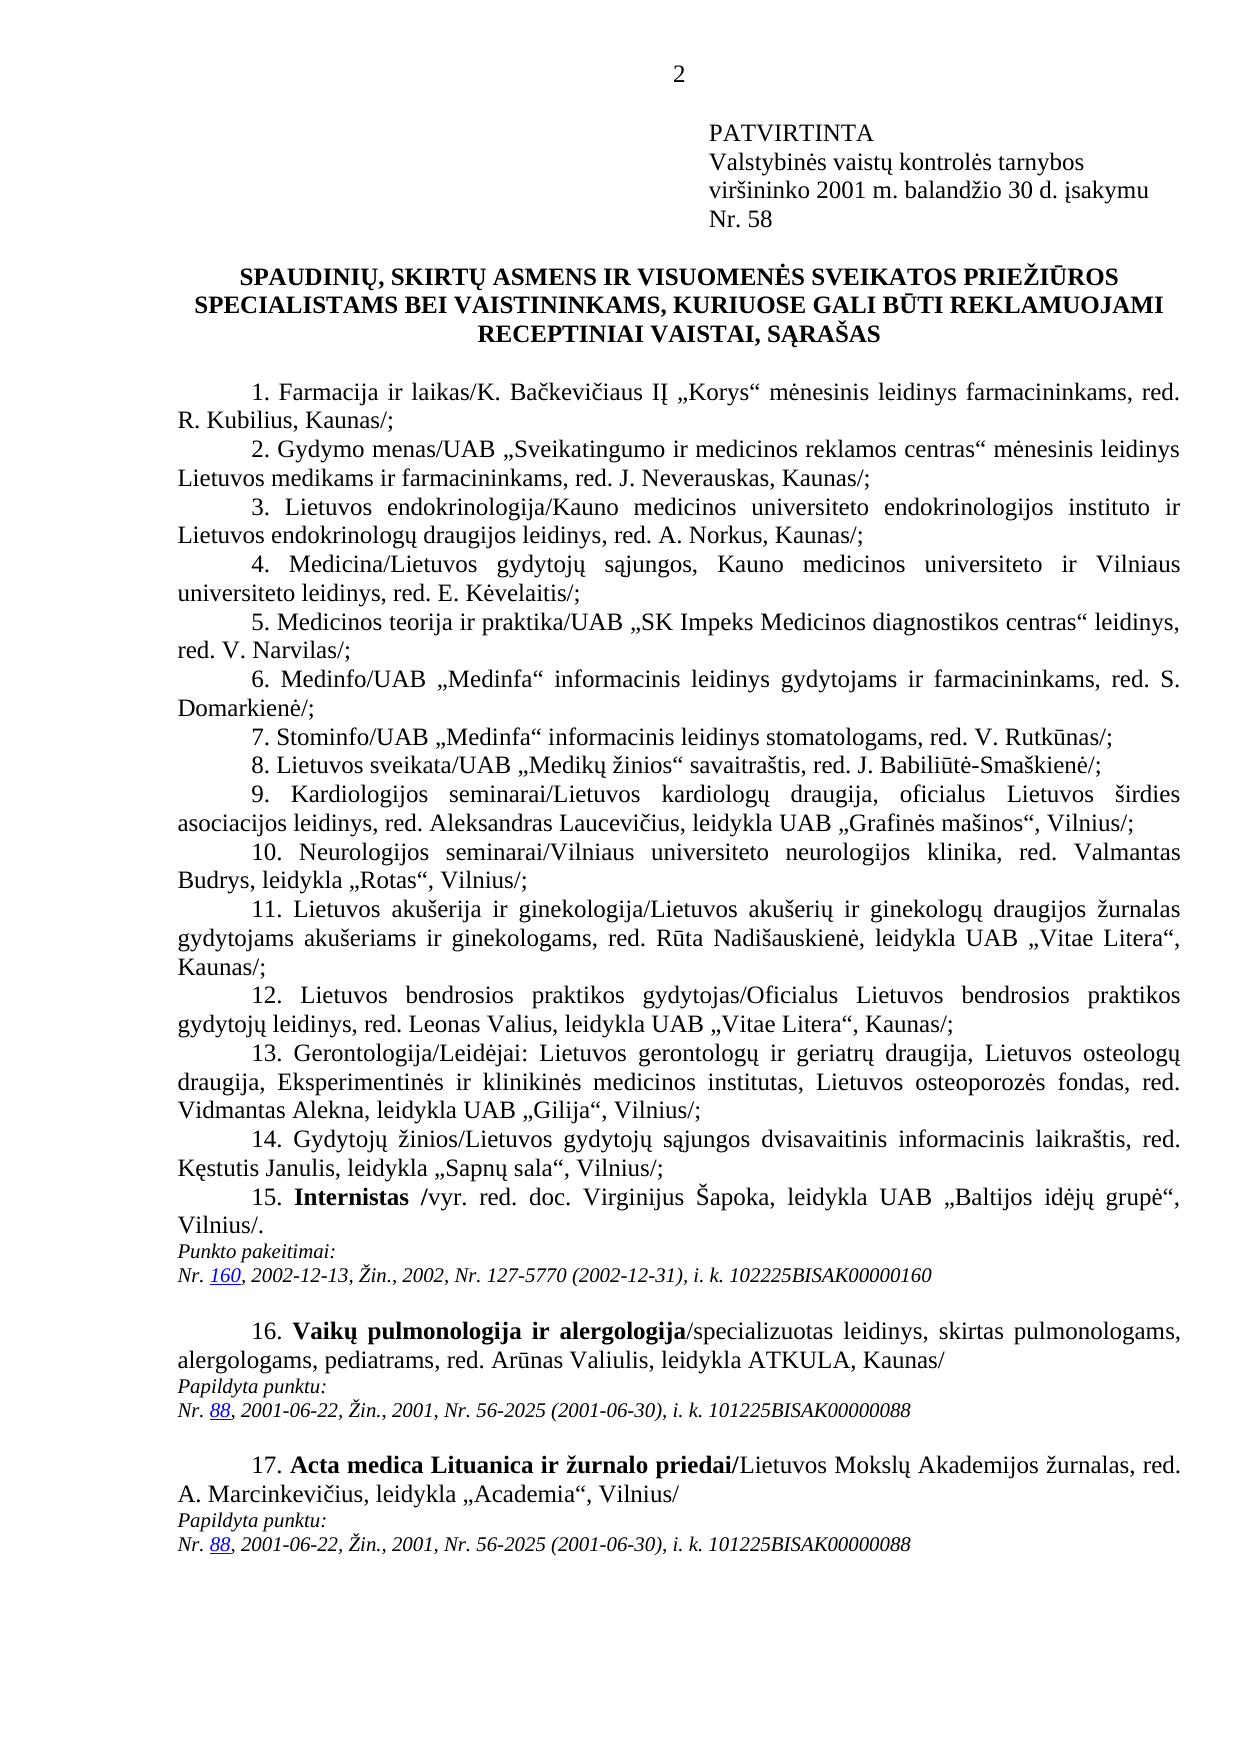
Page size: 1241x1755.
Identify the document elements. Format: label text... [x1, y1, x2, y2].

text 2. Gydymo menas/UAB „Sveikatingumo ir medicinos reklamos centras“ mėnesinis leidinys Lietuvos medikams ir farmacininkams, red. J. Neverauskas, Kaunas/; [177, 434, 1181, 492]
text 7. Stominfo/UAB „Medinfa“ informacinis leidinys stomatologams, red. V. Rutkūnas/; [177, 722, 1181, 751]
text 9. Kardiologijos seminarai/Lietuvos kardiologų draugija, oficialus Lietuvos širdies asociacijos leidinys, red. Aleksandras Laucevičius, leidykla UAB „Grafinės mašinos“, Vilnius/; [177, 779, 1181, 837]
text 8. Lietuvos sveikata/UAB „Medikų žinios“ savaitraštis, red. J. Babiliūtė-Smaškienė/; [177, 751, 1181, 779]
text SPAUDINIŲ, SKIRTŲ ASMENS IR VISUOMENĖS SVEIKATOS PRIEŽIŪROS SPECIALISTAMS BEI VAISTININKAMS, KURIUOSE GALI BŪTI REKLAMUOJAMI [177, 262, 1181, 319]
text PATVIRTINTA [709, 118, 1181, 147]
text 3. Lietuvos endokrinologija/Kauno medicinos universiteto endokrinologijos instituto ir Lietuvos endokrinologų draugijos leidinys, red. A. Norkus, Kaunas/; [177, 492, 1181, 549]
text Papildyta punktu: [177, 1508, 1181, 1532]
text 1. Farmacija ir laikas/K. Bačkevičiaus IĮ „Korys“ mėnesinis leidinys farmacininkams, red. R. Kubilius, Kaunas/; [177, 377, 1181, 434]
text Nr. 88, 2001-06-22, Žin., 2001, Nr. 56-2025 (2001-06-30), i. k. 101225BISAK00000088 [177, 1398, 1181, 1422]
text 15. Internistas /vyr. red. doc. Virginijus Šapoka, leidykla UAB „Baltijos idėjų grupė“, Vilnius/. [177, 1182, 1181, 1239]
text 17. Acta medica Lituanica ir žurnalo priedai/Lietuvos Mokslų Akademijos žurnalas, red. A. Marcinkevičius, leidykla „Academia“, Vilnius/ [177, 1451, 1181, 1508]
text Valstybinės vaistų kontrolės tarnybos [177, 147, 1181, 176]
text 4. Medicina/Lietuvos gydytojų sąjungos, Kauno medicinos universiteto ir Vilniaus universiteto leidinys, red. E. Kėvelaitis/; [177, 549, 1181, 607]
text Papildyta punktu: [177, 1374, 1181, 1398]
text 10. Neurologijos seminarai/Vilniaus universiteto neurologijos klinika, red. Valmantas Budrys, leidykla „Rotas“, Vilnius/; [177, 837, 1181, 894]
text RECEPTINIAI VAISTAI, SĄRAŠAS [177, 319, 1181, 348]
text Nr. 160, 2002-12-13, Žin., 2002, Nr. 127-5770 (2002-12-31), i. k. 102225BISAK00000160 [177, 1263, 1181, 1287]
text 11. Lietuvos akušerija ir ginekologija/Lietuvos akušerių ir ginekologų draugijos žurnalas gydytojams akušeriams ir ginekologams, red. Rūta Nadišauskienė, leidykla UAB „Vitae Litera“, Kaunas/; [177, 894, 1181, 981]
text viršininko 2001 m. balandžio 30 d. įsakymu [177, 176, 1181, 204]
text Nr. 88, 2001-06-22, Žin., 2001, Nr. 56-2025 (2001-06-30), i. k. 101225BISAK00000088 [177, 1532, 1181, 1556]
text Punkto pakeitimai: [177, 1239, 1181, 1263]
text 14. Gydytojų žinios/Lietuvos gydytojų sąjungos dvisavaitinis informacinis laikraštis, red. Kęstutis Janulis, leidykla „Sapnų sala“, Vilnius/; [177, 1124, 1181, 1182]
text 16. Vaikų pulmonologija ir alergologija/specializuotas leidinys, skirtas pulmonologams, alergologams, pediatrams, red. Arūnas Valiulis, leidykla ATKULA, Kaunas/ [177, 1316, 1181, 1374]
text 6. Medinfo/UAB „Medinfa“ informacinis leidinys gydytojams ir farmacininkams, red. S. Domarkienė/; [177, 664, 1181, 722]
text 13. Gerontologija/Leidėjai: Lietuvos gerontologų ir geriatrų draugija, Lietuvos osteologų draugija, Eksperimentinės ir klinikinės medicinos institutas, Lietuvos osteoporozės fondas, red. Vidmantas Alekna, leidykla UAB „Gilija“, Vilnius/; [177, 1038, 1181, 1124]
text 5. Medicinos teorija ir praktika/UAB „SK Impeks Medicinos diagnostikos centras“ leidinys, red. V. Narvilas/; [177, 607, 1181, 664]
text Nr. 58 [177, 204, 1181, 233]
text 12. Lietuvos bendrosios praktikos gydytojas/Oficialus Lietuvos bendrosios praktikos gydytojų leidinys, red. Leonas Valius, leidykla UAB „Vitae Litera“, Kaunas/; [177, 981, 1181, 1038]
